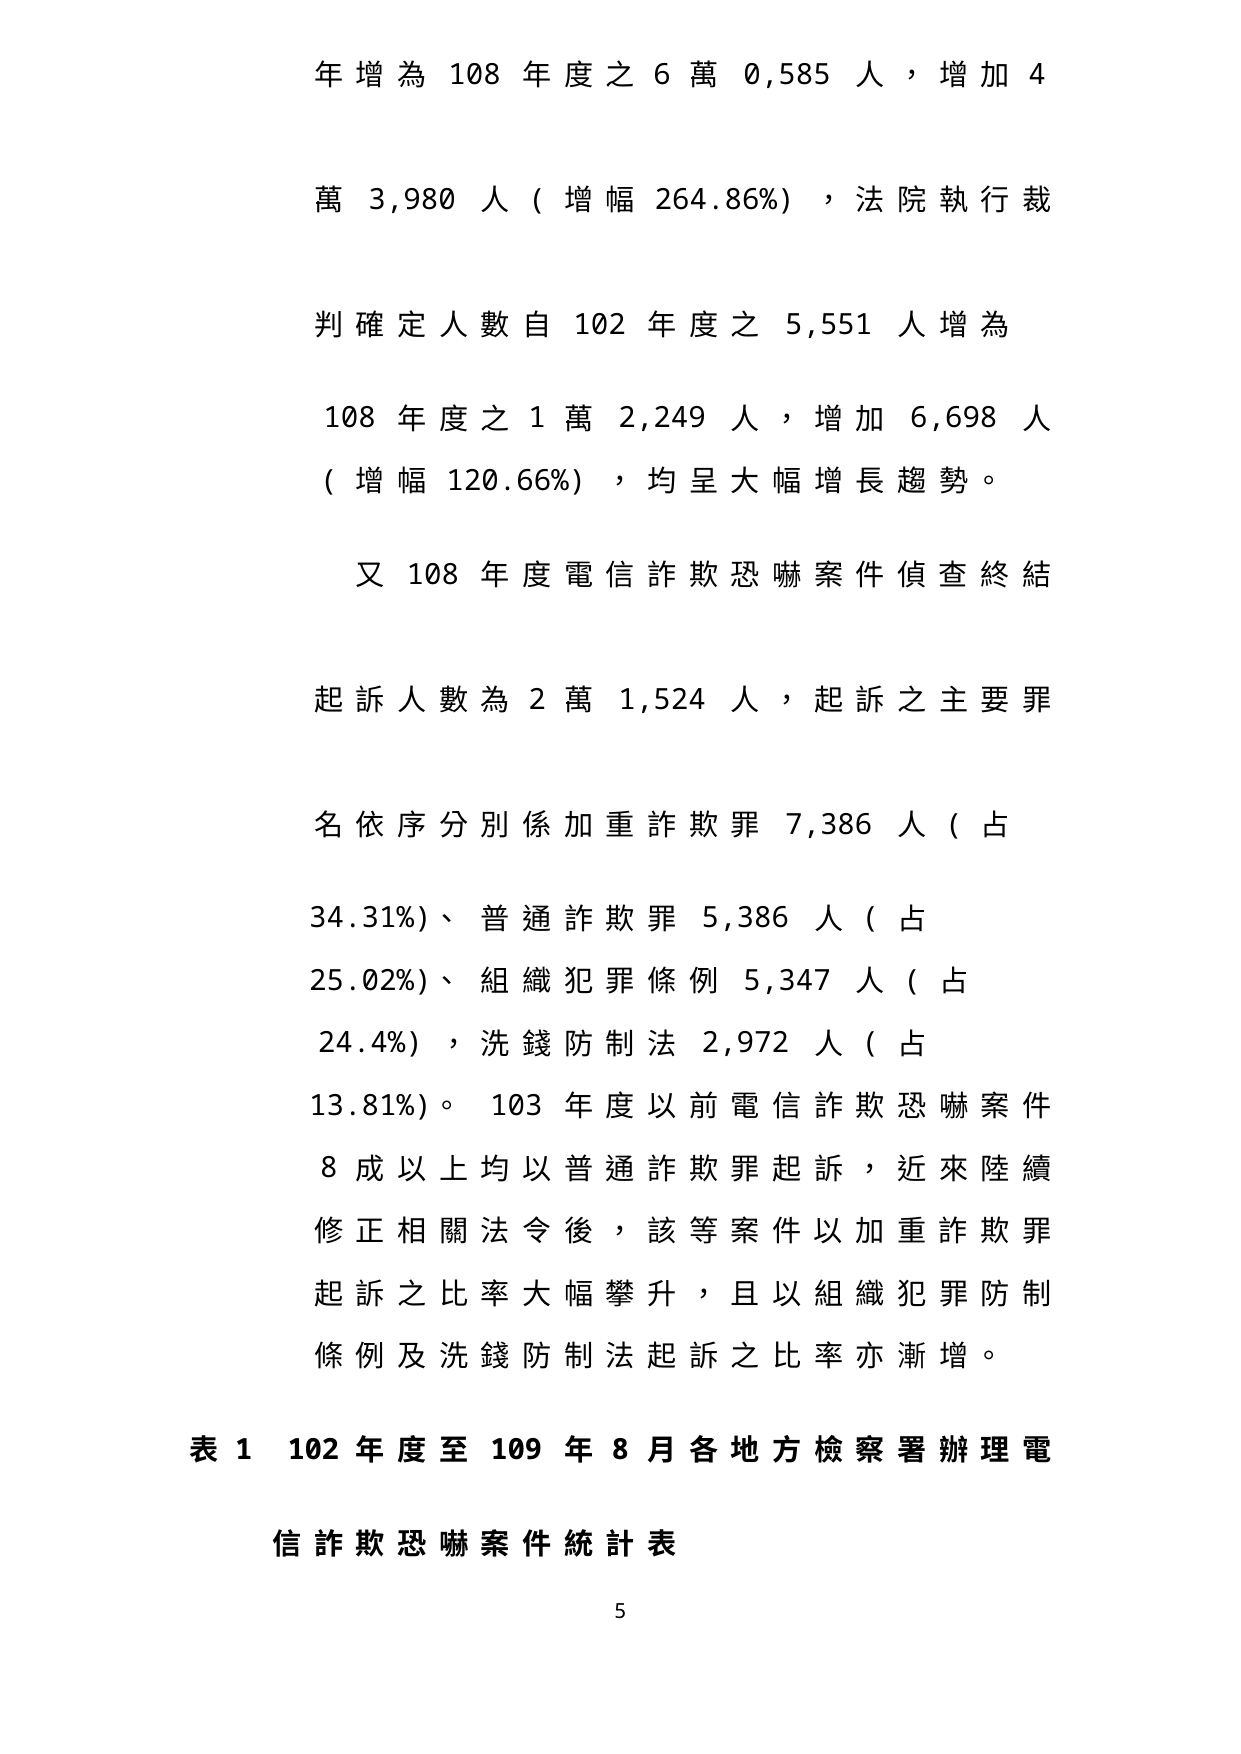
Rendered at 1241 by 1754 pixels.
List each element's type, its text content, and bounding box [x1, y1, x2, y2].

text 又108年度電信詐欺恐嚇案件偵查終結起訴人數為2萬1,524人，起訴之主要罪名依序分別係加重詐欺罪7,386人(占34.31%)、普通詐欺罪5,386人(占25.02%)、組織犯罪條例5,347人(占24.4%)，洗錢防制法2,972人(占13.81%)。103年度以前電信詐欺恐嚇案件8成以上均以普通詐欺罪起訴，近來陸續修正相關法令後，該等案件以加重詐欺罪起訴之比率大幅攀升，且以組織犯罪防制條例及洗錢防制法起訴之比率亦漸增。 [271, 500, 1058, 1375]
text 年增為108年度之6萬0,585人，增加4萬3,980人(增幅264.86%)，法院執行裁判確定人數自102年度之5,551人增為108年度之1萬2,249人，增加6,698人(增幅120.66%)，均呈大幅增長趨勢。 [271, 0, 1058, 500]
text 表1 102年度至109年8月各地方檢察署辦理電信詐欺恐嚇案件統計表 [183, 1375, 1058, 1562]
